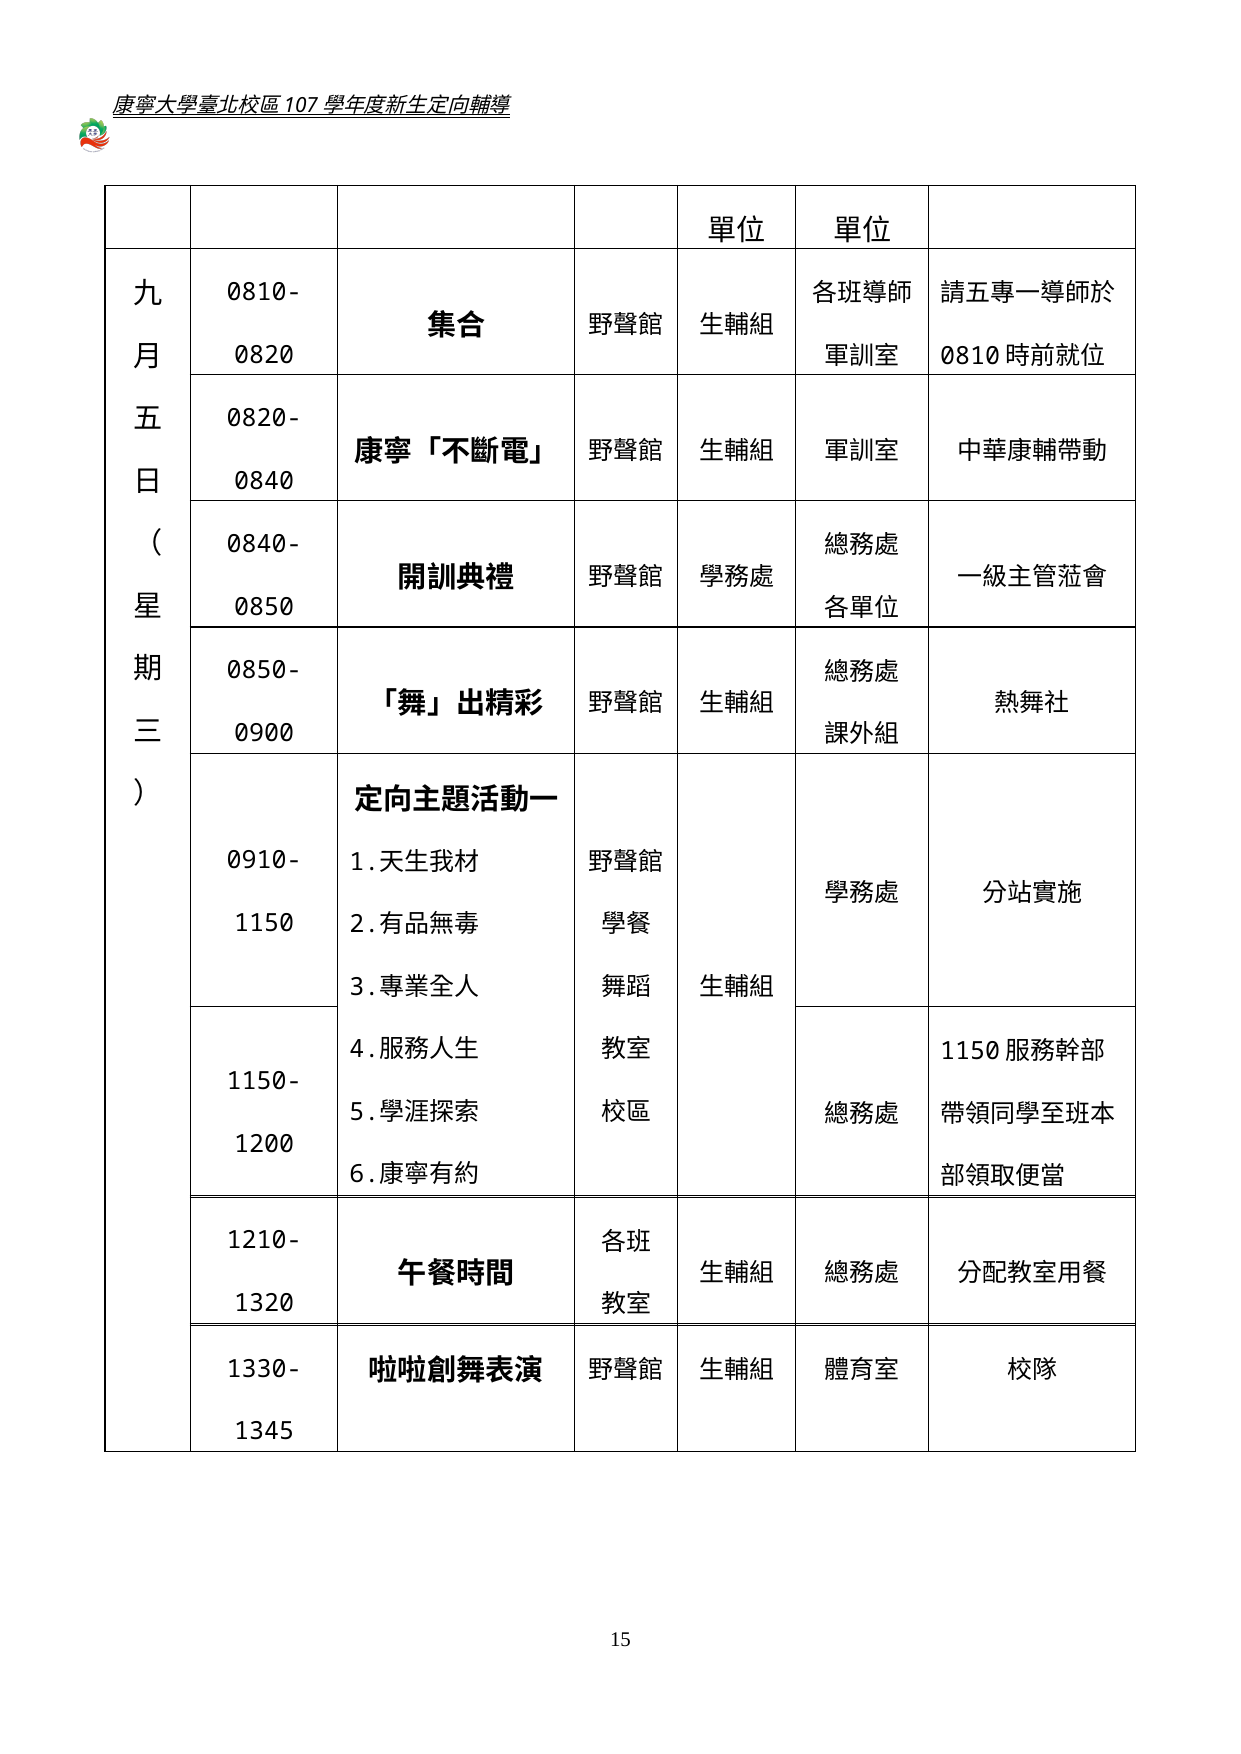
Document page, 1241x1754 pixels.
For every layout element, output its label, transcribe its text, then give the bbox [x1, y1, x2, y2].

table_cell 野聲館 [575, 249, 677, 374]
table_cell 1150服務幹部帶領同學至班本部領取便當 [929, 1007, 1135, 1194]
table_cell 分配教室用餐 [929, 1198, 1135, 1323]
table_cell 「舞」出精彩 [338, 628, 574, 752]
table_cell 分站實施 [929, 754, 1135, 1006]
table_cell [106, 186, 190, 248]
table_cell 總務處 各單位 [796, 501, 928, 626]
table_cell 生輔組 [678, 754, 795, 1194]
table_cell 康寧「不斷電」 [338, 375, 574, 500]
table_cell 野聲館 [575, 501, 677, 626]
table_cell 0840-0850 [191, 501, 337, 626]
table_cell 單位 [796, 186, 928, 248]
table_cell 體育室 [796, 1326, 928, 1451]
table_cell 午餐時間 [338, 1198, 574, 1323]
table_cell 軍訓室 [796, 375, 928, 500]
table_cell 一級主管蒞會 [929, 501, 1135, 626]
table_cell 總務處 課外組 [796, 628, 928, 752]
table_cell 生輔組 [678, 375, 795, 500]
table_cell 學務處 [678, 501, 795, 626]
table_cell 1330-1345 [191, 1326, 337, 1451]
table_cell [575, 186, 677, 248]
table_cell 總務處 [796, 1198, 928, 1323]
table_cell 生輔組 [678, 1326, 795, 1451]
table_cell 1210-1320 [191, 1198, 337, 1323]
table_cell 各班 教室 [575, 1198, 677, 1323]
table_cell 0820-0840 [191, 375, 337, 500]
table_cell 熱舞社 [929, 628, 1135, 752]
table_cell 開訓典禮 [338, 501, 574, 626]
table_cell 總務處 [796, 1007, 928, 1194]
table_cell 單位 [678, 186, 795, 248]
table_cell 校隊 [929, 1326, 1135, 1451]
table_cell 野聲館 [575, 1326, 677, 1451]
table_cell 請五專一導師於0810時前就位 [929, 249, 1135, 374]
table_cell 1150-1200 [191, 1007, 337, 1194]
table_cell 野聲館 學餐 舞蹈 教室 校區 [575, 754, 677, 1194]
table_cell 0810-0820 [191, 249, 337, 374]
table_cell 0850-0900 [191, 628, 337, 752]
table_cell 各班導師 軍訓室 [796, 249, 928, 374]
table_cell 學務處 [796, 754, 928, 1006]
table_cell [929, 186, 1135, 248]
table_cell 野聲館 [575, 375, 677, 500]
table_cell 0910-1150 [191, 754, 337, 1006]
table_cell 野聲館 [575, 628, 677, 752]
table_cell 生輔組 [678, 1198, 795, 1323]
table_cell 集合 [338, 249, 574, 374]
table_cell 啦啦創舞表演 [338, 1326, 574, 1451]
table_cell 生輔組 [678, 249, 795, 374]
table_cell 生輔組 [678, 628, 795, 752]
table_cell [338, 186, 574, 248]
table_cell [191, 186, 337, 248]
table_cell 定向主題活動一 1.天生我材 2.有品無毒 3.專業全人 4.服務人生 5.學涯探索 6.康寧有約 [338, 754, 574, 1194]
table_cell 九月五日（星期三） [106, 249, 190, 1451]
table_cell 中華康輔帶動 [929, 375, 1135, 500]
